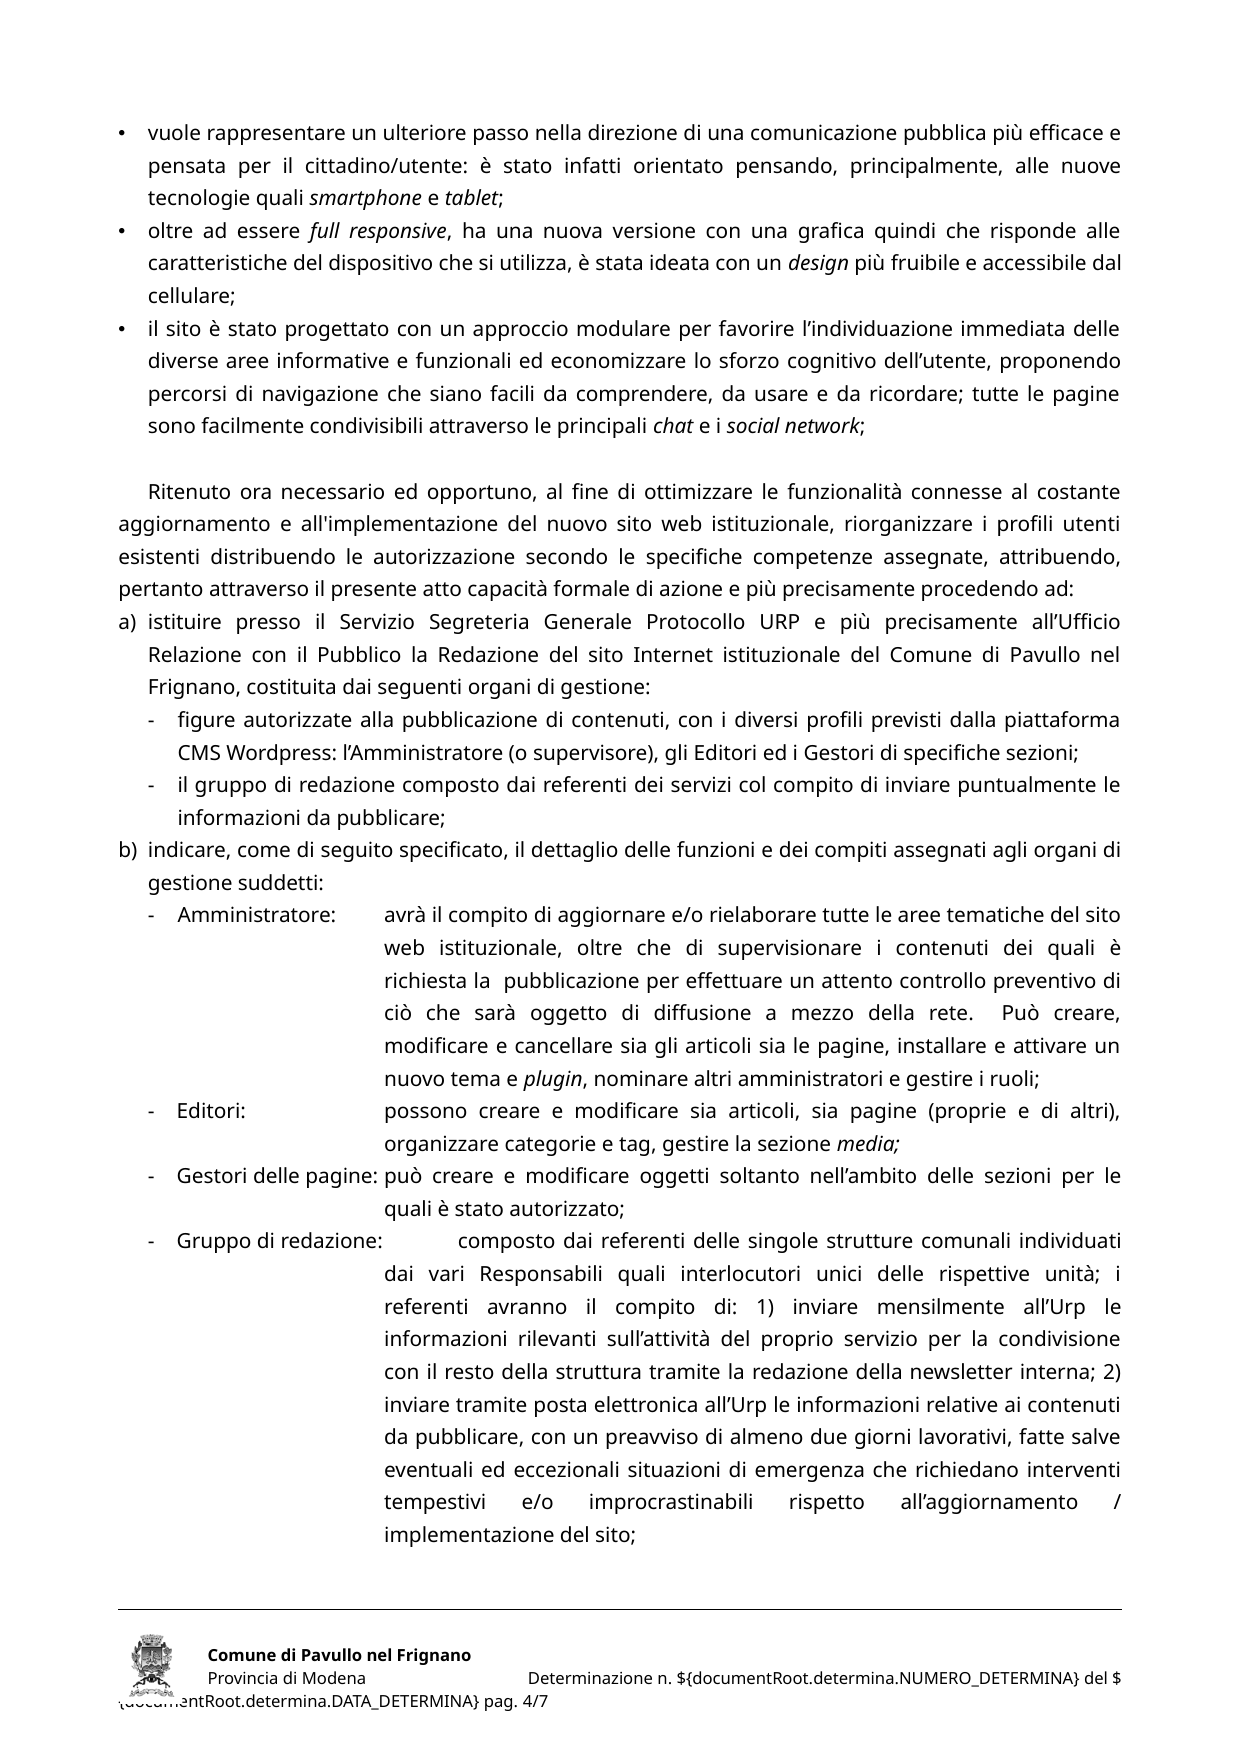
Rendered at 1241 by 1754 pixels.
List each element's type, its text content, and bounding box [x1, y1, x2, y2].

list il gruppo di redazione composto dai referenti dei servizi col compito di inviare puntualmente le informazioni da pubblicare; [148, 770, 1122, 831]
list il sito è stato progettato con un approccio modulare per favorire l’individuazione immediata delle diverse aree informative e funzionali ed economizzare lo sforzo cognitivo dell’utente, proponendo percorsi di navigazione che siano facili da comprendere, da usare e da ricordare; tutte le pagine sono facilmente condivisibili attraverso le principali chat e i social network; [118, 314, 1122, 440]
list oltre ad essere full responsive, ha una nuova versione con una grafica quindi che risponde alle caratteristiche del dispositivo che si utilizza, è stata ideata con un design più fruibile e accessibile dal cellulare; [118, 216, 1122, 309]
list Amministratore: avrà il compito di aggiornare e/o rielaborare tutte le aree tematiche del sito web istituzionale, oltre che di supervisionare i contenuti dei quali è richiesta la pubblicazione per effettuare un attento controllo preventivo di ciò che sarà oggetto di diffusione a mezzo della rete. Può creare, modificare e cancellare sia gli articoli sia le pagine, installare e attivare un nuovo tema e plugin, nominare altri amministratori e gestire i ruoli; [148, 901, 1122, 1092]
list indicare, come di seguito specificato, il dettaglio delle funzioni e dei compiti assegnati agli organi di gestione suddetti: [118, 835, 1122, 896]
list Gruppo di redazione: composto dai referenti delle singole strutture comunali individuati dai vari Responsabili quali interlocutori unici delle rispettive unità; i referenti avranno il compito di: 1) inviare mensilmente all’Urp le informazioni rilevanti sull’attività del proprio servizio per la condivisione con il resto della struttura tramite la redazione della newsletter interna; 2) inviare tramite posta elettronica all’Urp le informazioni relative ai contenuti da pubblicare, con un preavviso di almeno due giorni lavorativi, fatte salve eventuali ed eccezionali situazioni di emergenza che richiedano interventi tempestivi e/o improcrastinabili rispetto all’aggiornamento / implementazione del sito; [148, 1227, 1122, 1548]
list Gestori delle pagine: può creare e modificare oggetti soltanto nell’ambito delle sezioni per le quali è stato autorizzato; [148, 1161, 1122, 1222]
list istituire presso il Servizio Segreteria Generale Protocollo URP e più precisamente all’Ufficio Relazione con il Pubblico la Redazione del sito Internet istituzionale del Comune di Pavullo nel Frignano, costituita dai seguenti organi di gestione: [118, 607, 1122, 701]
picture [120, 1631, 183, 1704]
list Editori: possono creare e modificare sia articoli, sia pagine (proprie e di altri), organizzare categorie e tag, gestire la sezione media; [148, 1096, 1122, 1157]
text Ritenuto ora necessario ed opportuno, al fine di ottimizzare le funzionalità connesse al costante aggiornamento e all'implementazione del nuovo sito web istituzionale, riorganizzare i profili utenti esistenti distribuendo le autorizzazione secondo le specifiche competenze assegnate, attribuendo, pertanto attraverso il presente atto capacità formale di azione e più precisamente procedendo ad: [118, 477, 1122, 603]
list figure autorizzate alla pubblicazione di contenuti, con i diversi profili previsti dalla piattaforma CMS Wordpress: l’Amministratore (o supervisore), gli Editori ed i Gestori di specifiche sezioni; [148, 705, 1122, 766]
list vuole rappresentare un ulteriore passo nella direzione di una comunicazione pubblica più efficace e pensata per il cittadino/utente: è stato infatti orientato pensando, principalmente, alle nuove tecnologie quali smartphone e tablet; [118, 118, 1122, 212]
